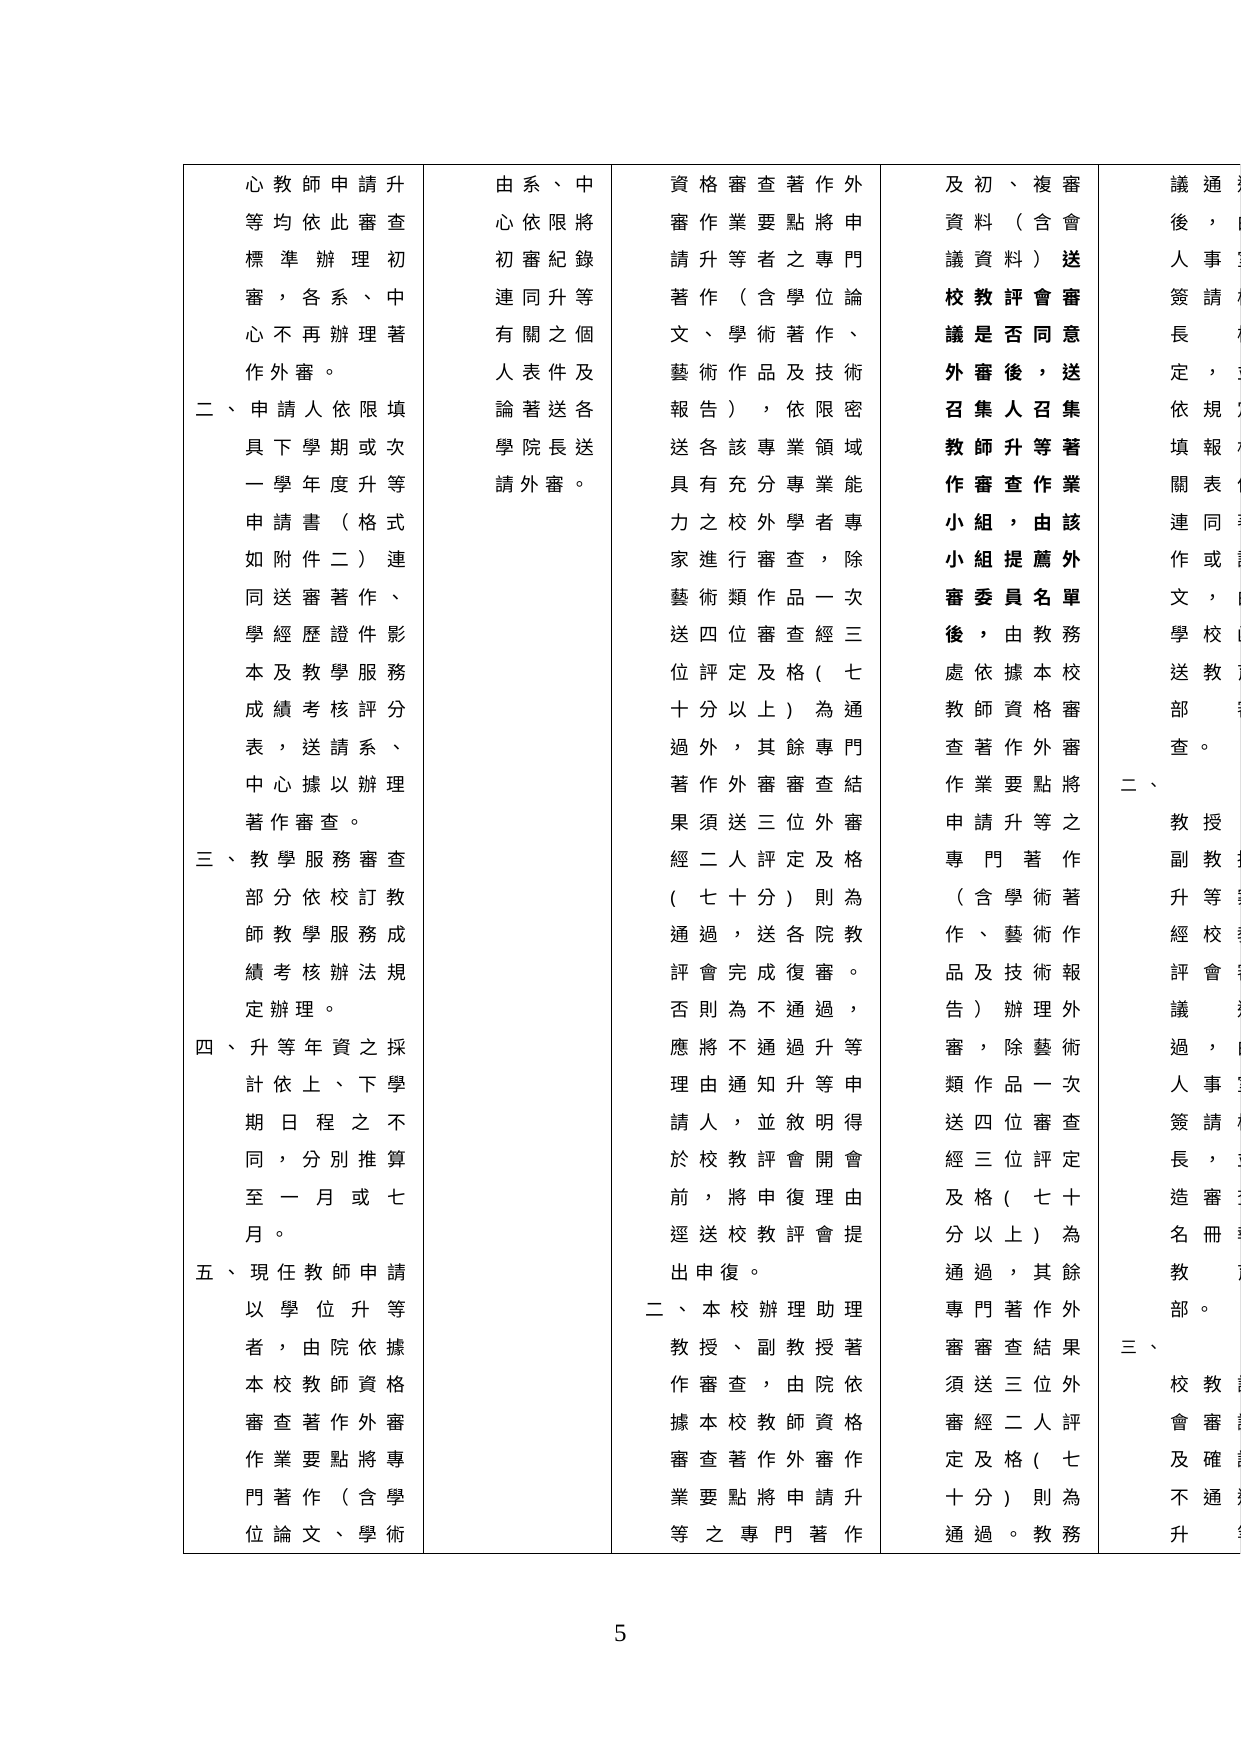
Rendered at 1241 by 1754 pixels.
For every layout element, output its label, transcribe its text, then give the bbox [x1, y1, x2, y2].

table_cell 心教師申請升等均依此審查標準辦理初審，各系、中心不再辦理著作外審。 二、申請人依限填具下學期或次一學年度升等申請書（格式如附件二）連同送審著作、學經歷證件影本及教學服務成績考核評分表，送請系、中心據以辦理著作審查。 三、教學服務審查部分依校訂教師教學服務成績考核辦法規定辦理。 四、升等年資之採計依上、下學期日程之不同，分別推算至一月或七月。 五、現任教師申請以學位升等者，由院依據本校教師資格審查著作外審作業要點將專門著作（含學位論文、學術 [184, 165, 423, 1552]
table_cell 及初、複審資料（含會議資料）送校教評會審議是否同意外審後，送召集人召集教師升等著作審查作業小組，由該小組提薦外審委員名單後，由教務處依據本校教師資格審查著作外審作業要點將申請升等之專門著作（含學術著作、藝術作品及技術報告）辦理外審，除藝術類作品一次送四位審查經三位評定及格(七十分以上)為通過，其餘專門著作外審審查結果須送三位外審經二人評定及格(七十分)則為通過。教務 [881, 165, 1098, 1552]
table_cell 資格審查著作外審作業要點將申請升等者之專門著作（含學位論文、學術著作、藝術作品及技術報告），依限密送各該專業領域具有充分專業能力之校外學者專家進行審查，除藝術類作品一次送四位審查經三位評定及格(七十分以上)為通過外，其餘專門著作外審審查結果須送三位外審經二人評定及格(七十分)則為通過，送各院教評會完成復審。否則為不通過，應將不通過升等理由通知升等申請人，並敘明得於校教評會開會前，將申復理由逕送校教評會提出申復。 二、本校辦理助理教授、副教授著作審查，由院依據本校教師資格審查著作外審作業要點將申請升等之專門著作 [612, 165, 880, 1552]
table_cell 教授升等案經校教評會審議通過後，由人事室簽請校長核定，並依規定填報相關表件連同著作或論文，由學校函送教育部審查。 助理教授、副教授升等案經校教評會審議通過，由人事室簽請校長，並造審查名冊報教育部。 經校教評會審議及確認不通過升等者，應以校函敘明不通過理由，並附記救濟教示規定通知申請升等教師及副知所屬系院。 [1099, 165, 1240, 1552]
table_cell 由系、中心依限將初審紀錄連同升等有關之個人表件及論著送各學院長送請外審。 [424, 165, 611, 1552]
